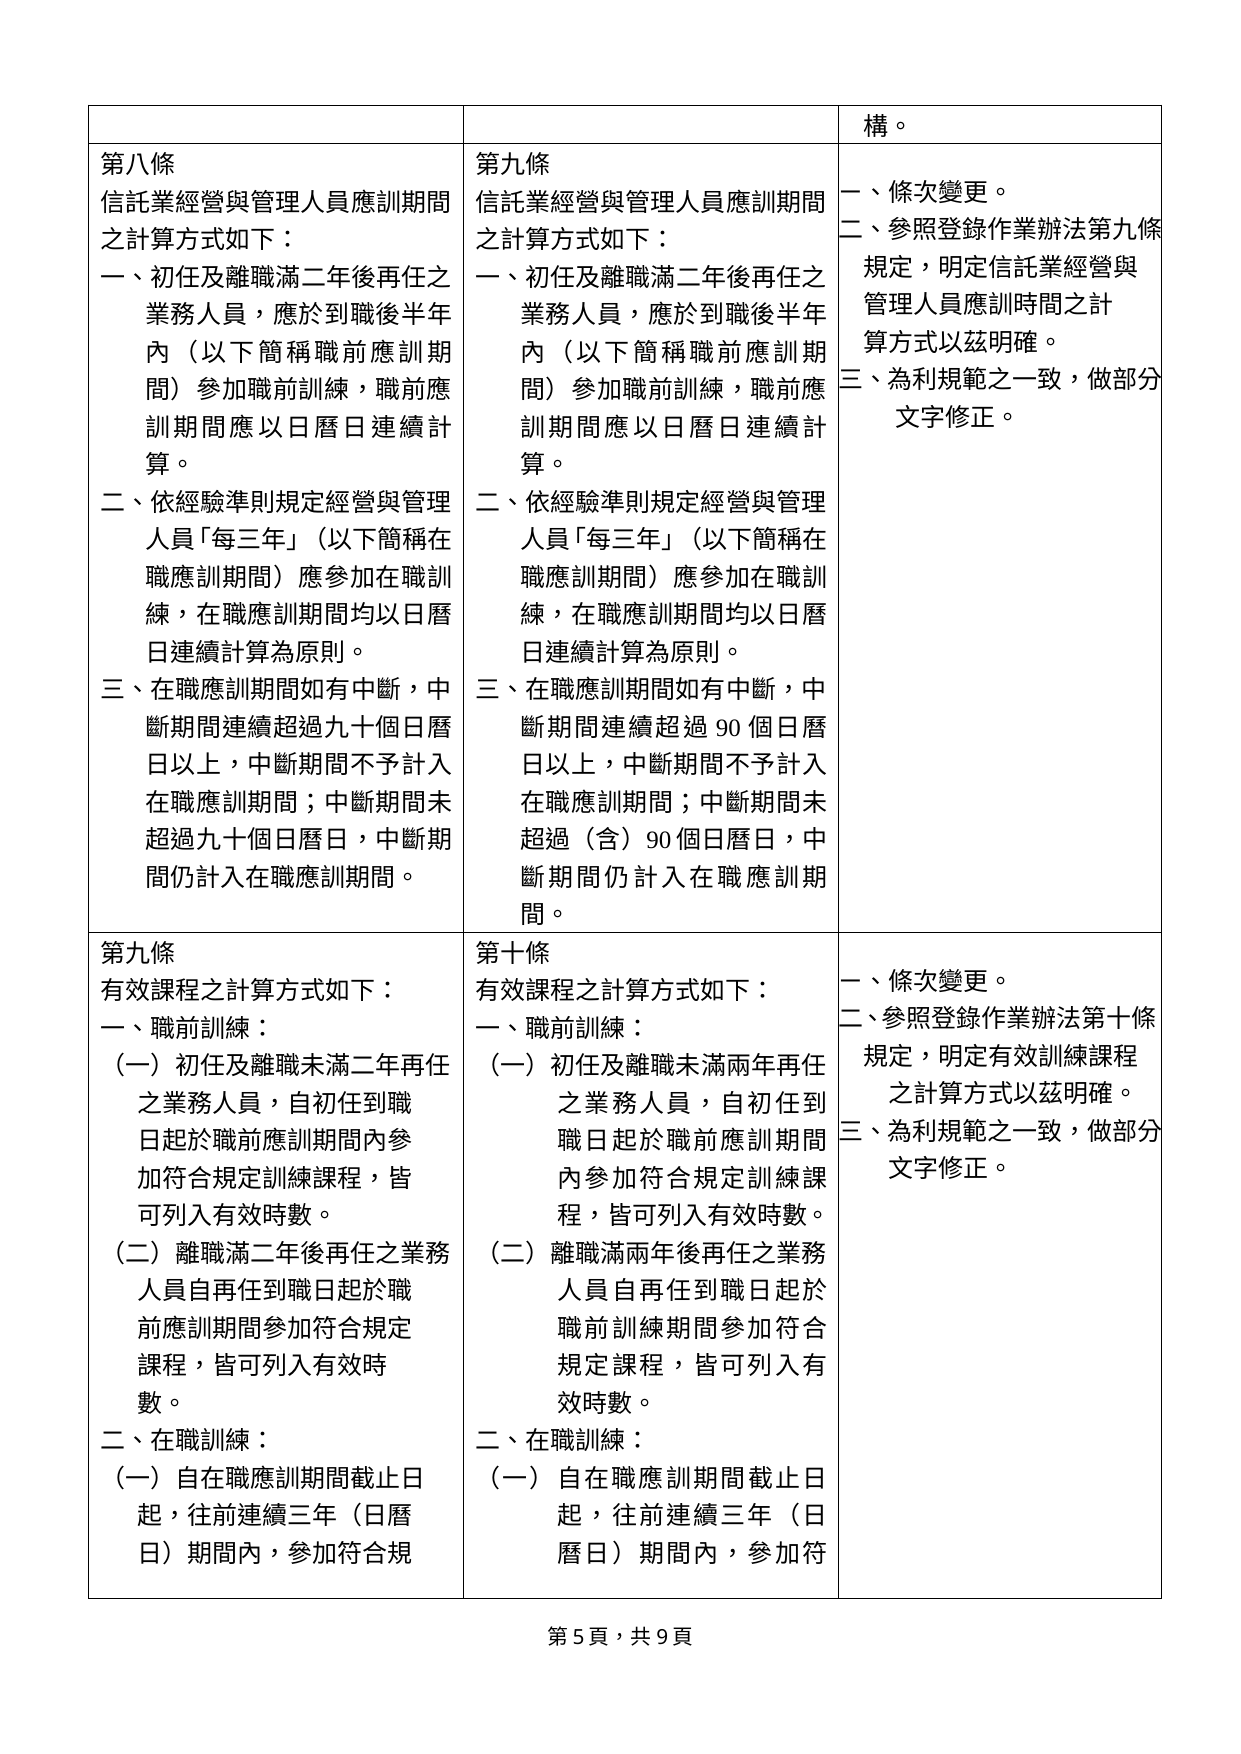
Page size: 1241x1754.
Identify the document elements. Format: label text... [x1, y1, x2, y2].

table_cell 構。 [839, 106, 1161, 143]
table_cell 第九條 有效課程之計算方式如下： 一、職前訓練： （一）初任及離職未滿二年再任 之業務人員，自初任到職 日起於職前應訓期間內參 加符合規定訓練課程，皆 可列入有效時數。 （二）離職滿二年後再任之業務 人員自再任到職日起於職 前應訓期間參加符合規定 課程，皆可列入有效時 數。 二、在職訓練： （一）自在職應訓期間截止日 起，往前連續三年（日曆 日）期間內，參加符合規 [89, 933, 463, 1598]
table_cell ㄧ、條次變更。 二、參照登錄作業辦法第十條 規定，明定有效訓練課程 之計算方式以茲明確。 三、為利規範之一致，做部分文字修正。 [839, 933, 1161, 1598]
table_cell 第十條 有效課程之計算方式如下： 一、職前訓練： （一）初任及離職未滿兩年再任之業務人員，自初任到職日起於職前應訓期間內參加符合規定訓練課程，皆可列入有效時數。 （二）離職滿兩年後再任之業務人員自再任到職日起於職前訓練期間參加符合規定課程，皆可列入有效時數。 二、在職訓練： （一）自在職應訓期間截止日起，往前連續三年（日曆日）期間內，參加符 [464, 933, 838, 1598]
table_cell ㄧ、條次變更。 二、參照登錄作業辦法第九條 規定，明定信託業經營與 管理人員應訓時間之計 算方式以茲明確。 三、為利規範之一致，做部分文字修正。 [839, 144, 1161, 932]
table_cell 第八條 信託業經營與管理人員應訓期間之計算方式如下： 一、初任及離職滿二年後再任之業務人員，應於到職後半年內（以下簡稱職前應訓期間）參加職前訓練，職前應訓期間應以日曆日連續計算。 二、依經驗準則規定經營與管理人員「每三年」（以下簡稱在職應訓期間）應參加在職訓練，在職應訓期間均以日曆日連續計算為原則。 三、在職應訓期間如有中斷，中斷期間連續超過九十個日曆日以上，中斷期間不予計入在職應訓期間；中斷期間未超過九十個日曆日，中斷期間仍計入在職應訓期間。 [89, 144, 463, 932]
table_cell [464, 106, 838, 143]
table_cell 第九條 信託業經營與管理人員應訓期間之計算方式如下： 一、初任及離職滿二年後再任之業務人員，應於到職後半年內（以下簡稱職前應訓期間）參加職前訓練，職前應訓期間應以日曆日連續計算。 二、依經驗準則規定經營與管理人員「每三年」（以下簡稱在職應訓期間）應參加在職訓練，在職應訓期間均以日曆日連續計算為原則。 三、在職應訓期間如有中斷，中斷期間連續超過90個日曆日以上，中斷期間不予計入在職應訓期間；中斷期間未超過（含）90個日曆日，中斷期間仍計入在職應訓期間。 [464, 144, 838, 932]
table_cell [89, 106, 463, 143]
